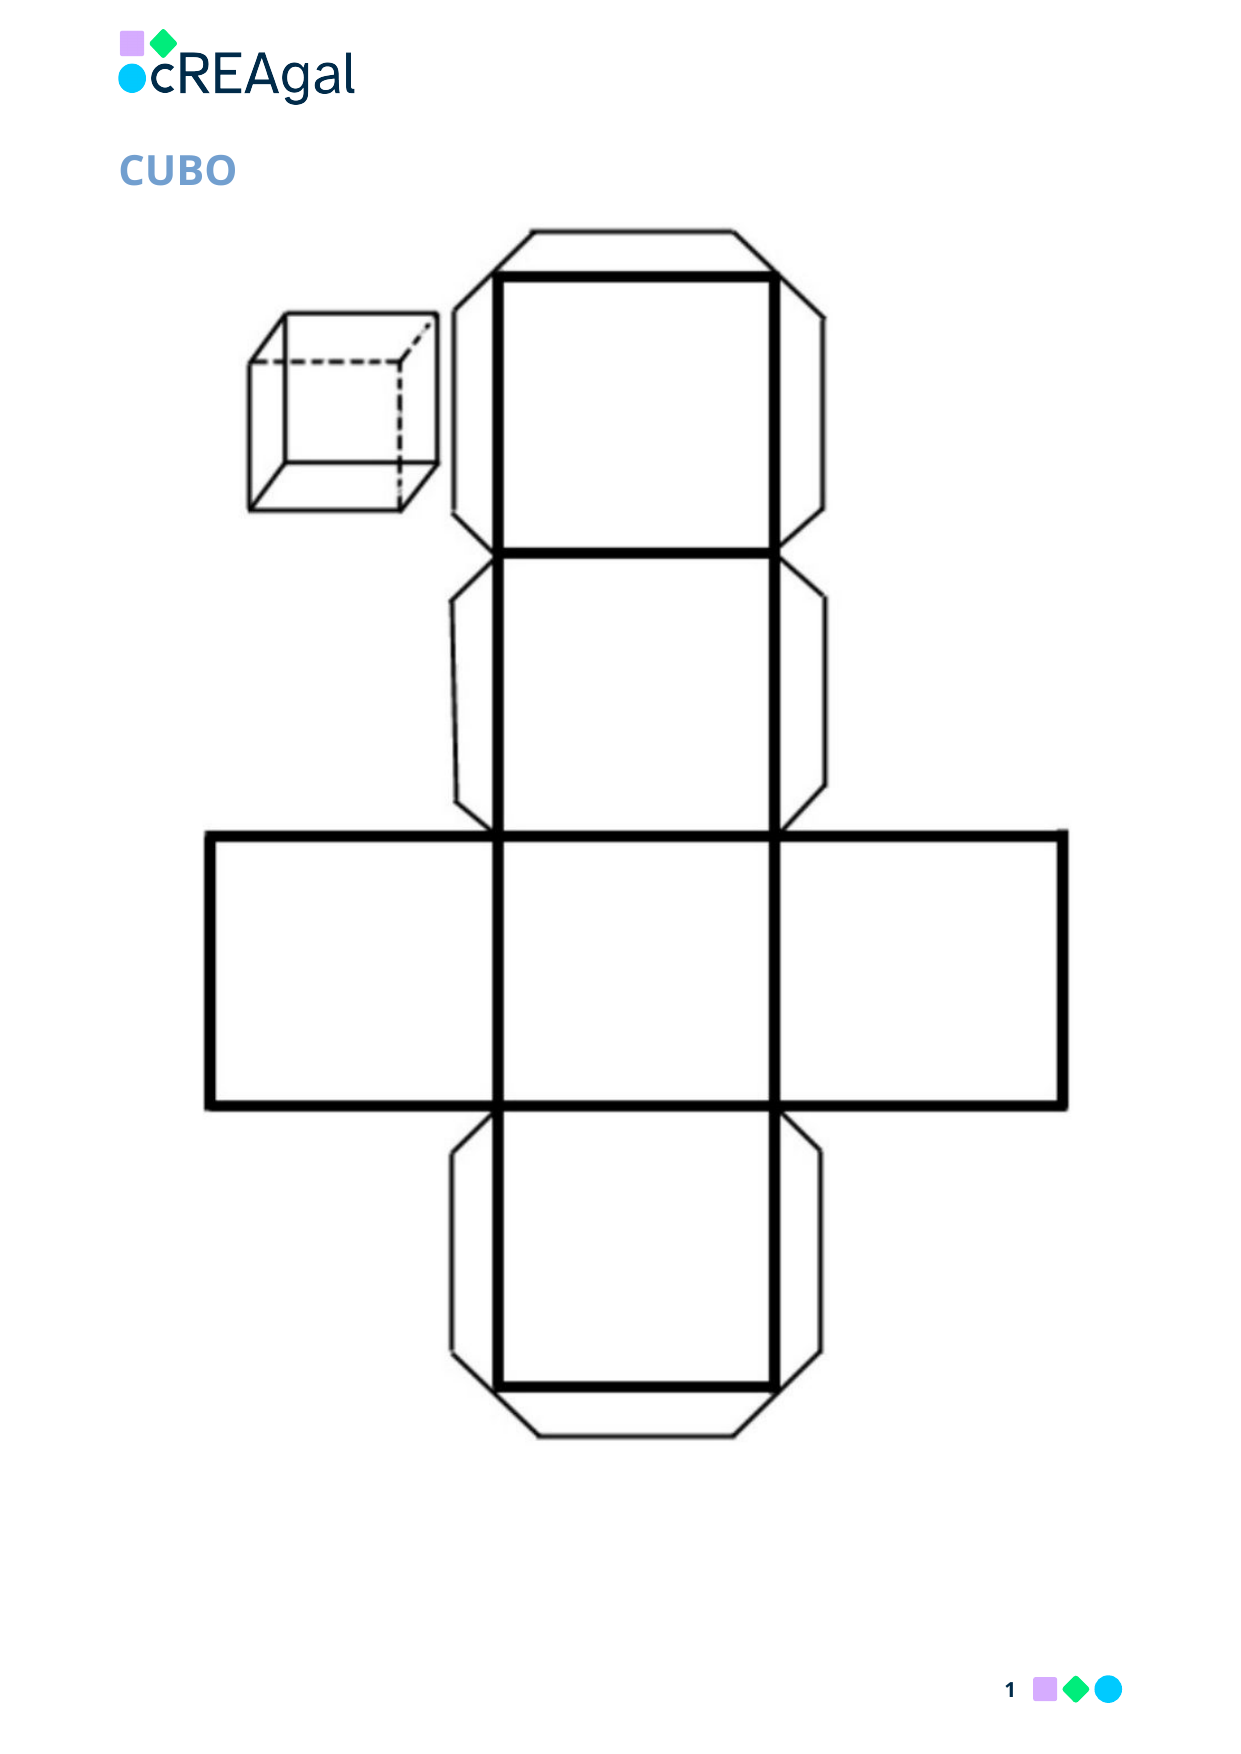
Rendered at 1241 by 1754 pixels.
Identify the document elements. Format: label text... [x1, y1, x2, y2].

picture [185, 207, 1079, 1475]
text CUBO [118, 141, 1122, 197]
picture [118, 29, 355, 105]
